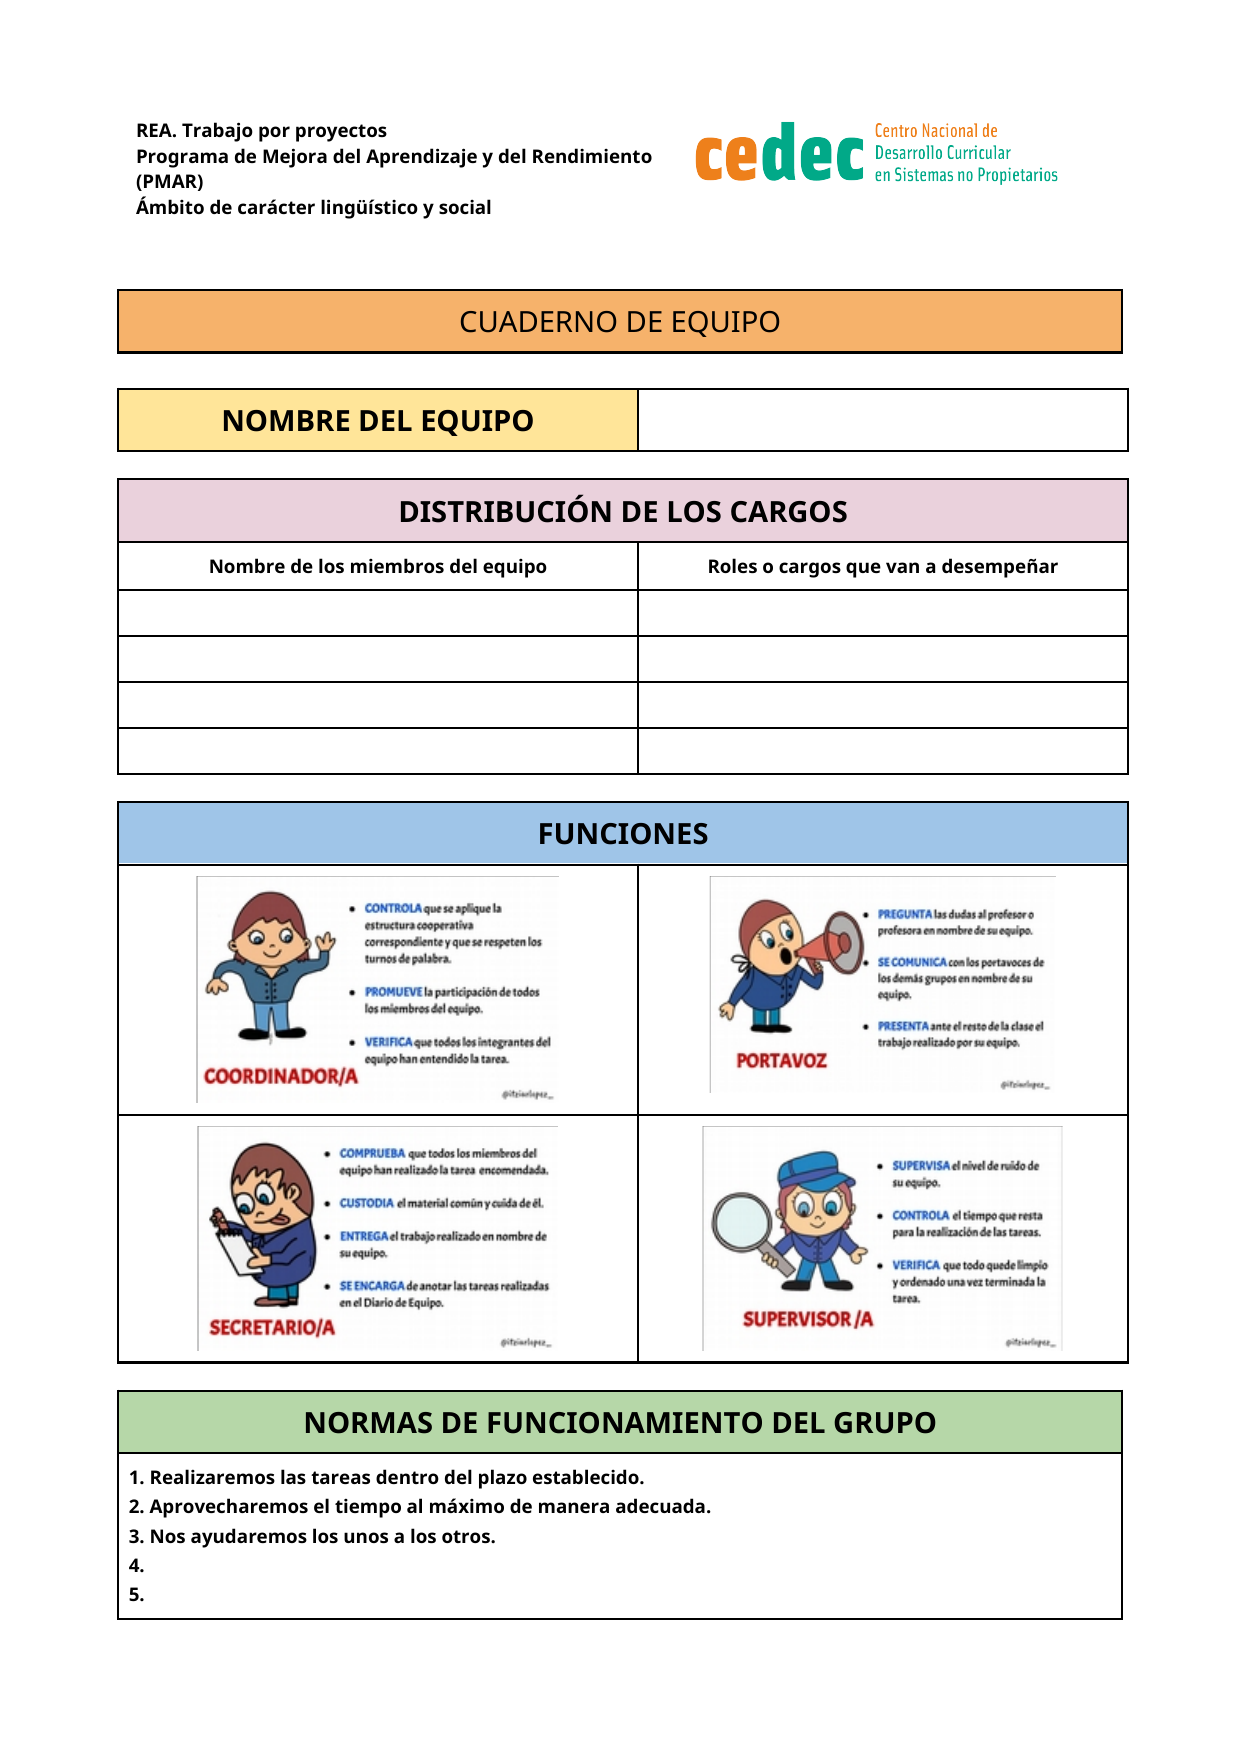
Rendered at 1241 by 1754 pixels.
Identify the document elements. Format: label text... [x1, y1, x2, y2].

table_cell [639, 591, 1127, 635]
table_header NORMAS DE FUNCIONAMIENTO DEL GRUPO [119, 1392, 1121, 1452]
table_cell [639, 637, 1127, 681]
picture [196, 876, 559, 1103]
picture [693, 117, 1060, 185]
table_cell [119, 729, 637, 773]
table_cell [119, 591, 637, 635]
table_cell [639, 683, 1127, 727]
picture [709, 876, 1056, 1093]
table_header FUNCIONES [119, 803, 1127, 863]
table_cell [119, 1116, 637, 1361]
table_header CUADERNO DE EQUIPO [119, 291, 1121, 351]
table_cell Roles o cargos que van a desempeñar [639, 543, 1127, 589]
table_cell [119, 866, 637, 1113]
table_header [639, 390, 1127, 450]
table_cell [119, 683, 637, 727]
table_header DISTRIBUCIÓN DE LOS CARGOS [119, 480, 1127, 541]
table_header NOMBRE DEL EQUIPO [119, 390, 637, 450]
table_cell [119, 637, 637, 681]
table_cell [639, 1116, 1127, 1361]
table_cell Nombre de los miembros del equipo [119, 543, 637, 589]
table_cell 1. Realizaremos las tareas dentro del plazo establecido. 2. Aprovecharemos el tiempo al máximo de manera adecuada. 3. Nos ayudaremos los unos a los otros. 4. 5. [119, 1454, 1121, 1618]
table_cell [639, 866, 1127, 1113]
picture [197, 1126, 558, 1351]
table_cell [639, 729, 1127, 773]
picture [702, 1126, 1063, 1351]
